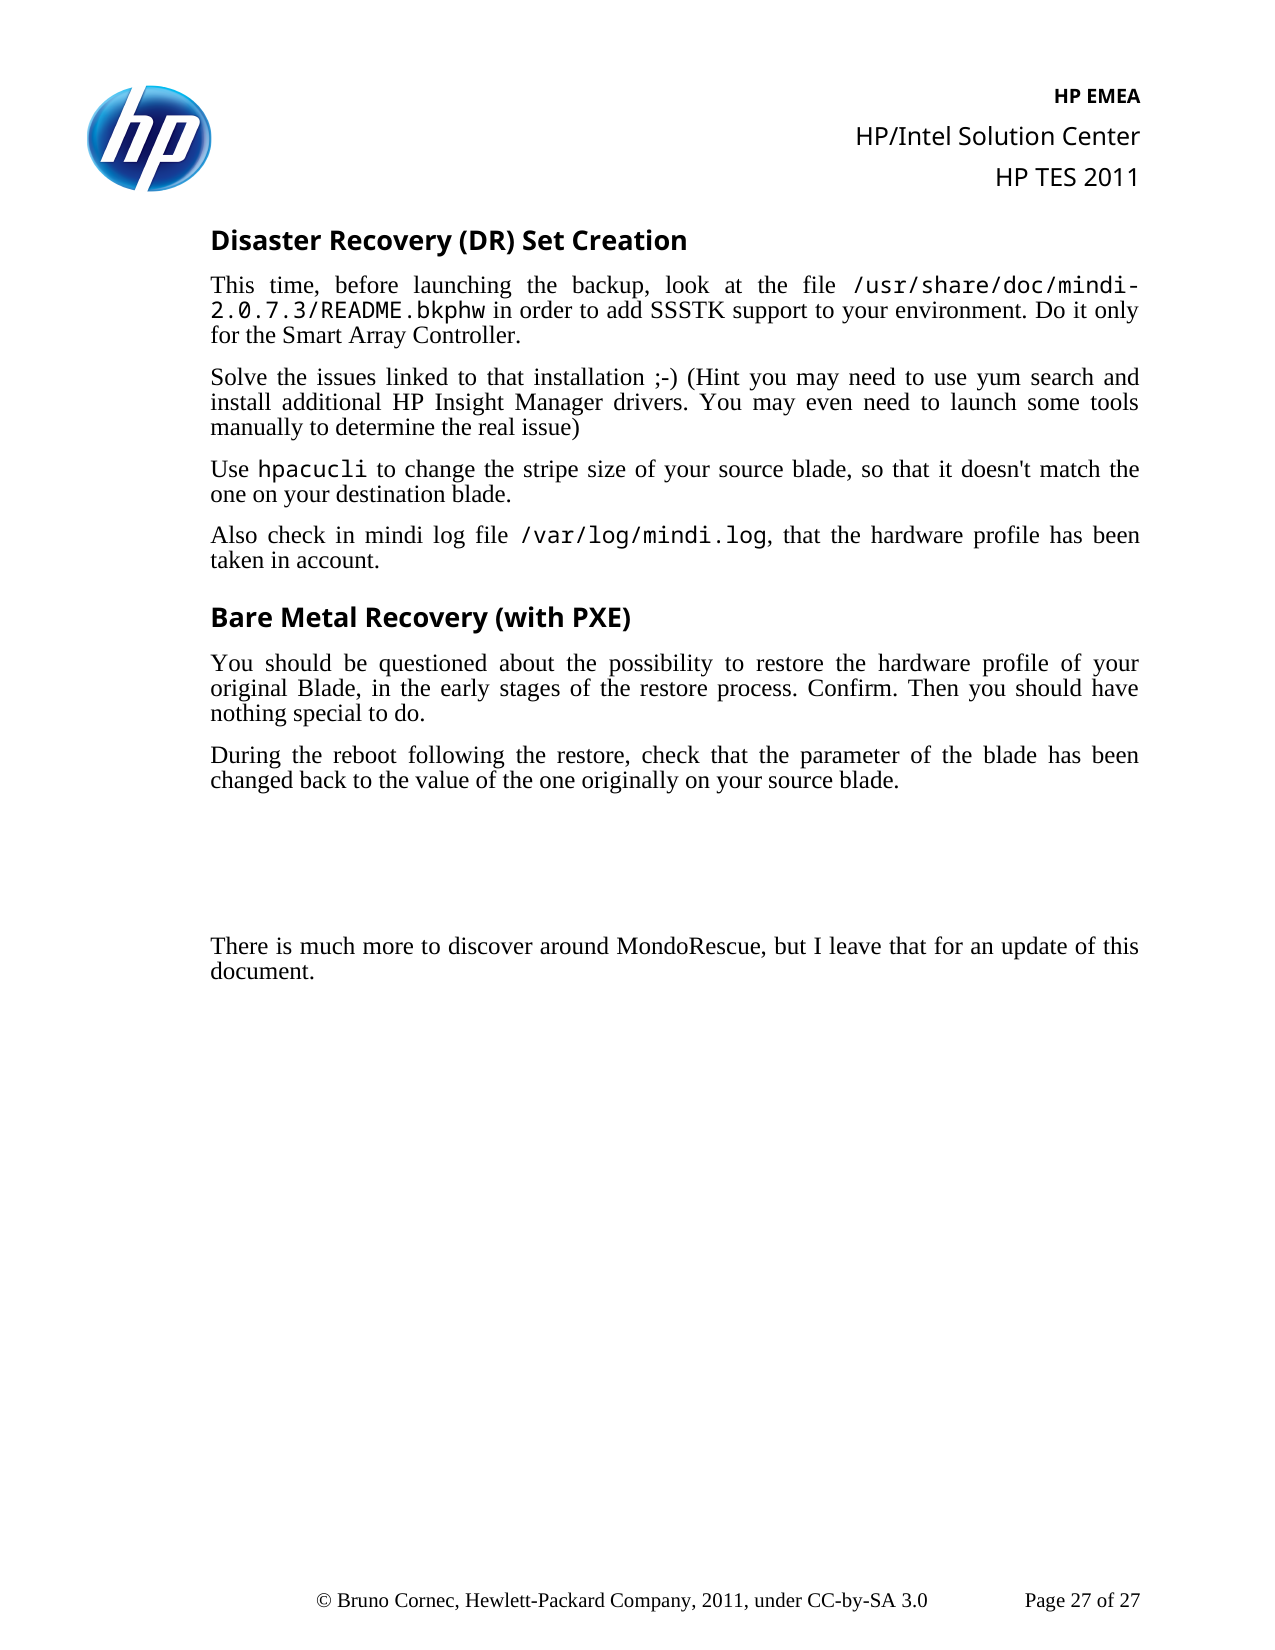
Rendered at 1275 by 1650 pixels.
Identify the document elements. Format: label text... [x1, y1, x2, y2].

text This time, before launching the backup, look at the file /usr/share/doc/mindi-2.0.7.3/README.bkphw in order to add SSSTK support to your environment. Do it only for the Smart Array Controller. [210, 274, 1140, 349]
text Use hpacucli to change the stripe size of your source blade, so that it doesn't match the one on your destination blade. [210, 457, 1140, 507]
text During the reboot following the restore, check that the parameter of the blade has been changed back to the value of the one originally on your source blade. [210, 743, 1140, 793]
text Disaster Recovery (DR) Set Creation [210, 221, 1119, 258]
text Solve the issues linked to that installation ;-) (Hint you may need to use yum search and install additional HP Insight Manager drivers. You may even need to launch some tools manually to determine the real issue) [210, 366, 1140, 441]
text You should be questioned about the possibility to restore the hardware profile of your original Blade, in the early stages of the restore process. Confirm. Then you should have nothing special to do. [210, 651, 1140, 726]
picture [86, 85, 212, 192]
text Also check in mindi log file /var/log/mindi.log, that the hardware profile has been taken in account. [210, 524, 1140, 574]
text Bare Metal Recovery (with PXE) [210, 599, 1119, 636]
text There is much more to discover around MondoRescue, but I leave that for an update of this document. [210, 935, 1140, 985]
